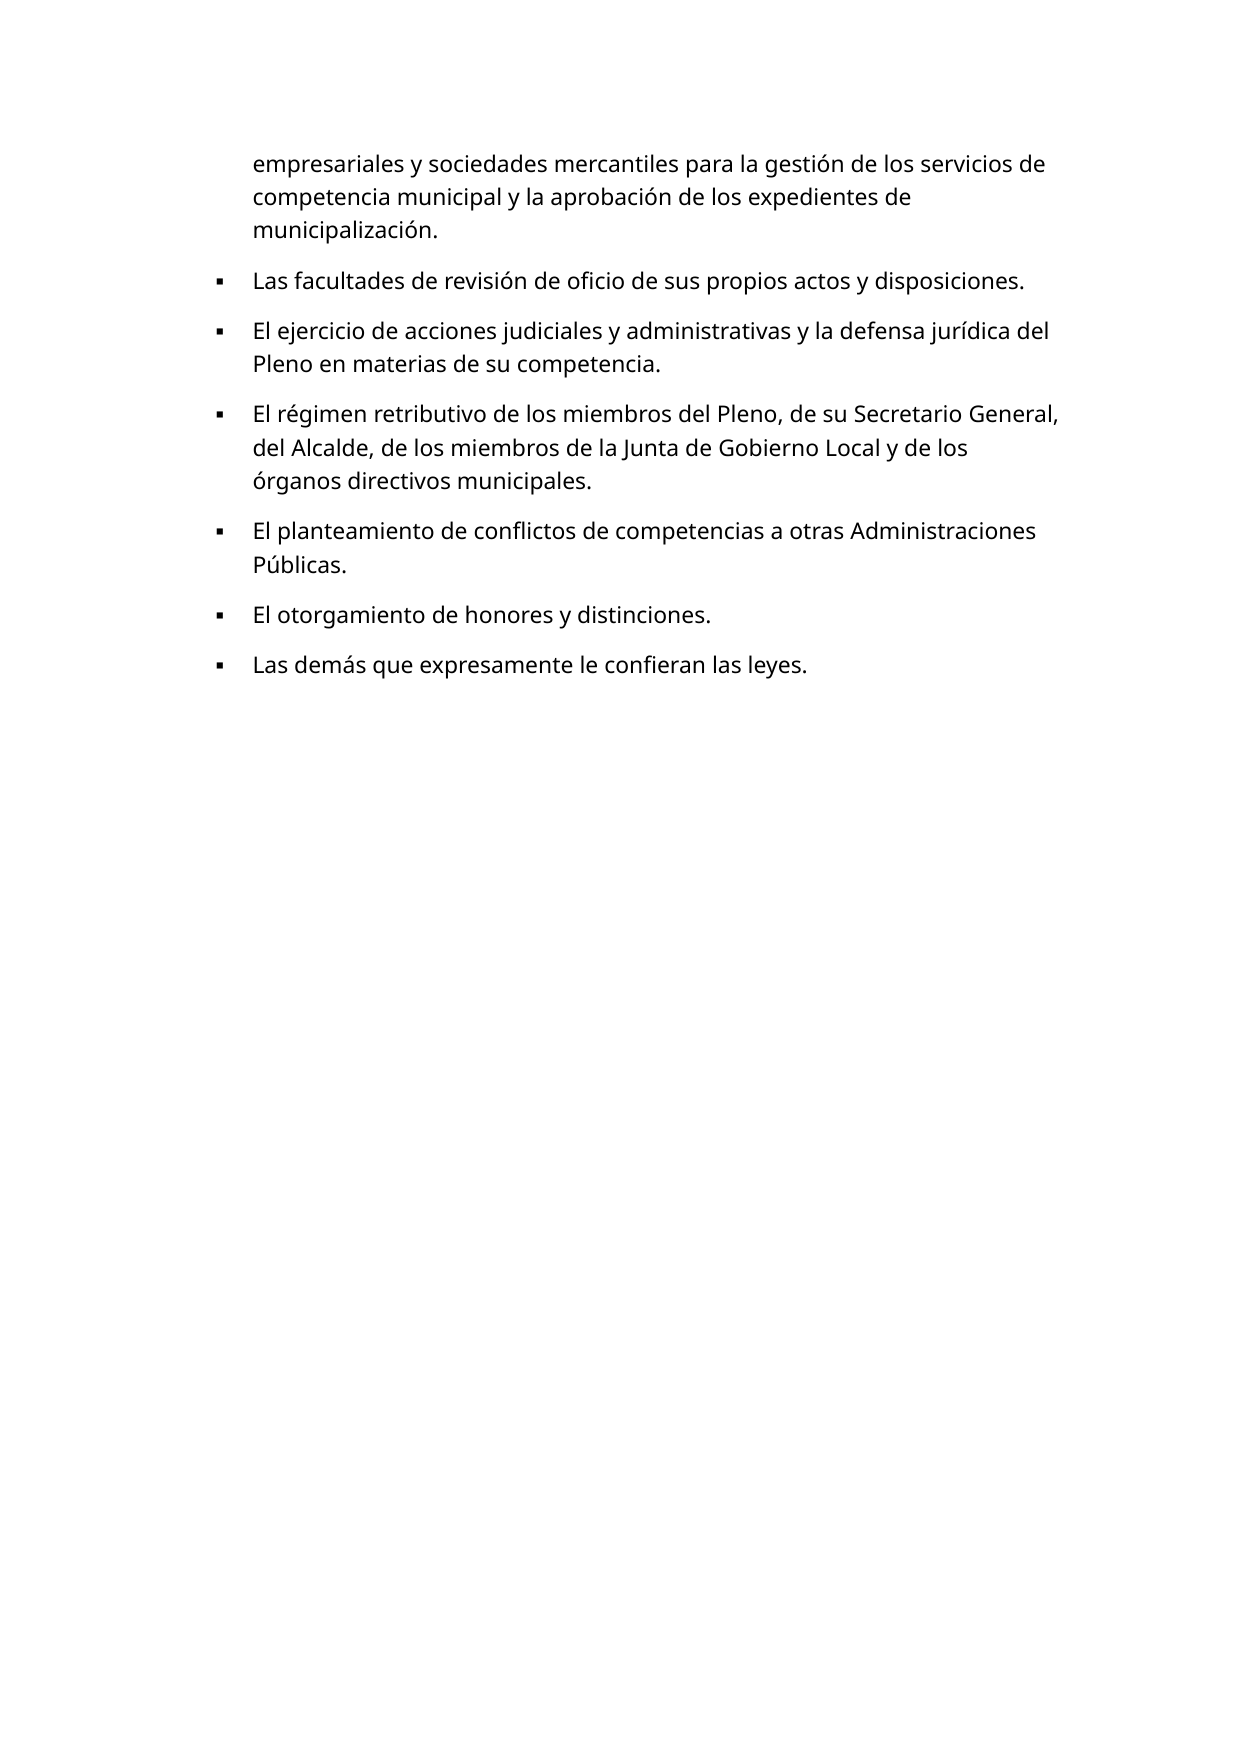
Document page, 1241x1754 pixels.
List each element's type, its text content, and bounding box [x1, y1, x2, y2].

list El régimen retributivo de los miembros del Pleno, de su Secretario General, del Alcalde, de los miembros de la Junta de Gobierno Local y de los órganos directivos municipales. [215, 398, 1063, 496]
list El ejercicio de acciones judiciales y administrativas y la defensa jurídica del Pleno en materias de su competencia. [215, 315, 1063, 379]
list Las demás que expresamente le confieran las leyes. [215, 649, 1063, 680]
list El planteamiento de conflictos de competencias a otras Administraciones Públicas. [215, 515, 1063, 580]
list empresariales y sociedades mercantiles para la gestión de los servicios de competencia municipal y la aprobación de los expedientes de municipalización. [215, 148, 1063, 246]
list El otorgamiento de honores y distinciones. [215, 599, 1063, 630]
list Las facultades de revisión de oficio de sus propios actos y disposiciones. [215, 264, 1063, 296]
